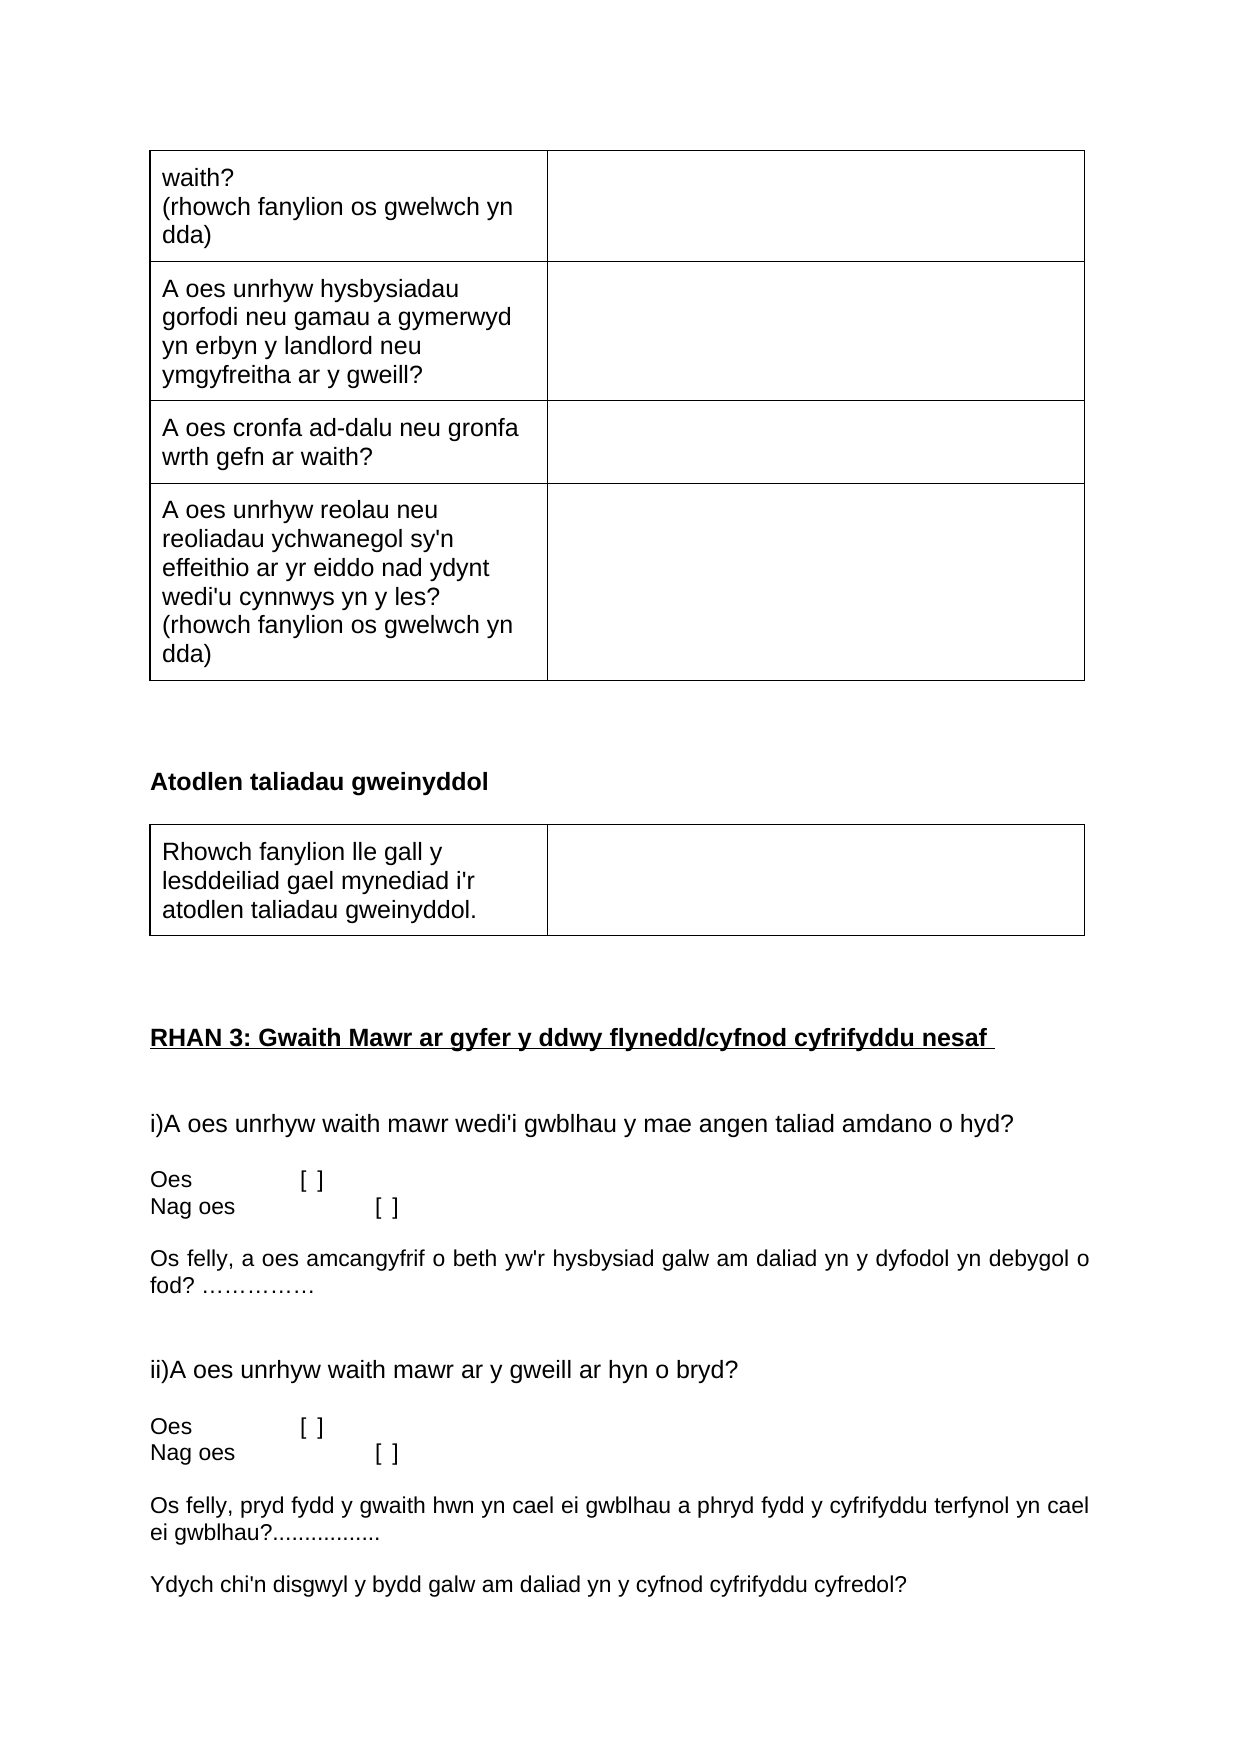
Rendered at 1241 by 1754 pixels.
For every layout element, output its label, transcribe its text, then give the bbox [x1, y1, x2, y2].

table_header waith? (rhowch fanylion os gwelwch yn dda) [151, 151, 547, 261]
table_header [548, 151, 1084, 261]
table_cell A oes cronfa ad-dalu neu gronfa wrth gefn ar waith? [151, 401, 547, 482]
text ii)A oes unrhyw waith mawr ar y gweill ar hyn o bryd? [150, 1356, 1090, 1384]
table_cell A oes unrhyw reolau neu reoliadau ychwanegol sy'n effeithio ar yr eiddo nad ydynt wedi'u cynnwys yn y les? (rhowch fanylion os gwelwch yn dda) [151, 484, 547, 679]
text Oes [ ] [150, 1413, 1090, 1439]
table_header Rhowch fanylion lle gall y lesddeiliad gael mynediad i'r atodlen taliadau gweinyddol. [151, 825, 547, 935]
table_cell [548, 484, 1084, 679]
text Oes [ ] [150, 1166, 1090, 1193]
text RHAN 3: Gwaith Mawr ar gyfer y ddwy flynedd/cyfnod cyfrifyddu nesaf [150, 1022, 1090, 1051]
table_cell [548, 262, 1084, 400]
table_cell A oes unrhyw hysbysiadau gorfodi neu gamau a gymerwyd yn erbyn y landlord neu ymgyfreitha ar y gweill? [151, 262, 547, 400]
table_header [548, 825, 1084, 935]
table_cell [548, 401, 1084, 482]
text i)A oes unrhyw waith mawr wedi'i gwblhau y mae angen taliad amdano o hyd? [150, 1109, 1090, 1137]
text Atodlen taliadau gweinyddol [150, 767, 1090, 796]
text Ydych chi'n disgwyl y bydd galw am daliad yn y cyfnod cyfrifyddu cyfredol? [150, 1571, 1090, 1597]
text Nag oes [ ] [150, 1439, 1090, 1466]
text Os felly, pryd fydd y gwaith hwn yn cael ei gwblhau a phryd fydd y cyfrifyddu terfynol yn cael ei gwblhau?................. [150, 1492, 1090, 1545]
text Nag oes [ ] [150, 1193, 1090, 1219]
text Os felly, a oes amcangyfrif o beth yw'r hysbysiad galw am daliad yn y dyfodol yn debygol o fod? …………… [150, 1245, 1090, 1298]
